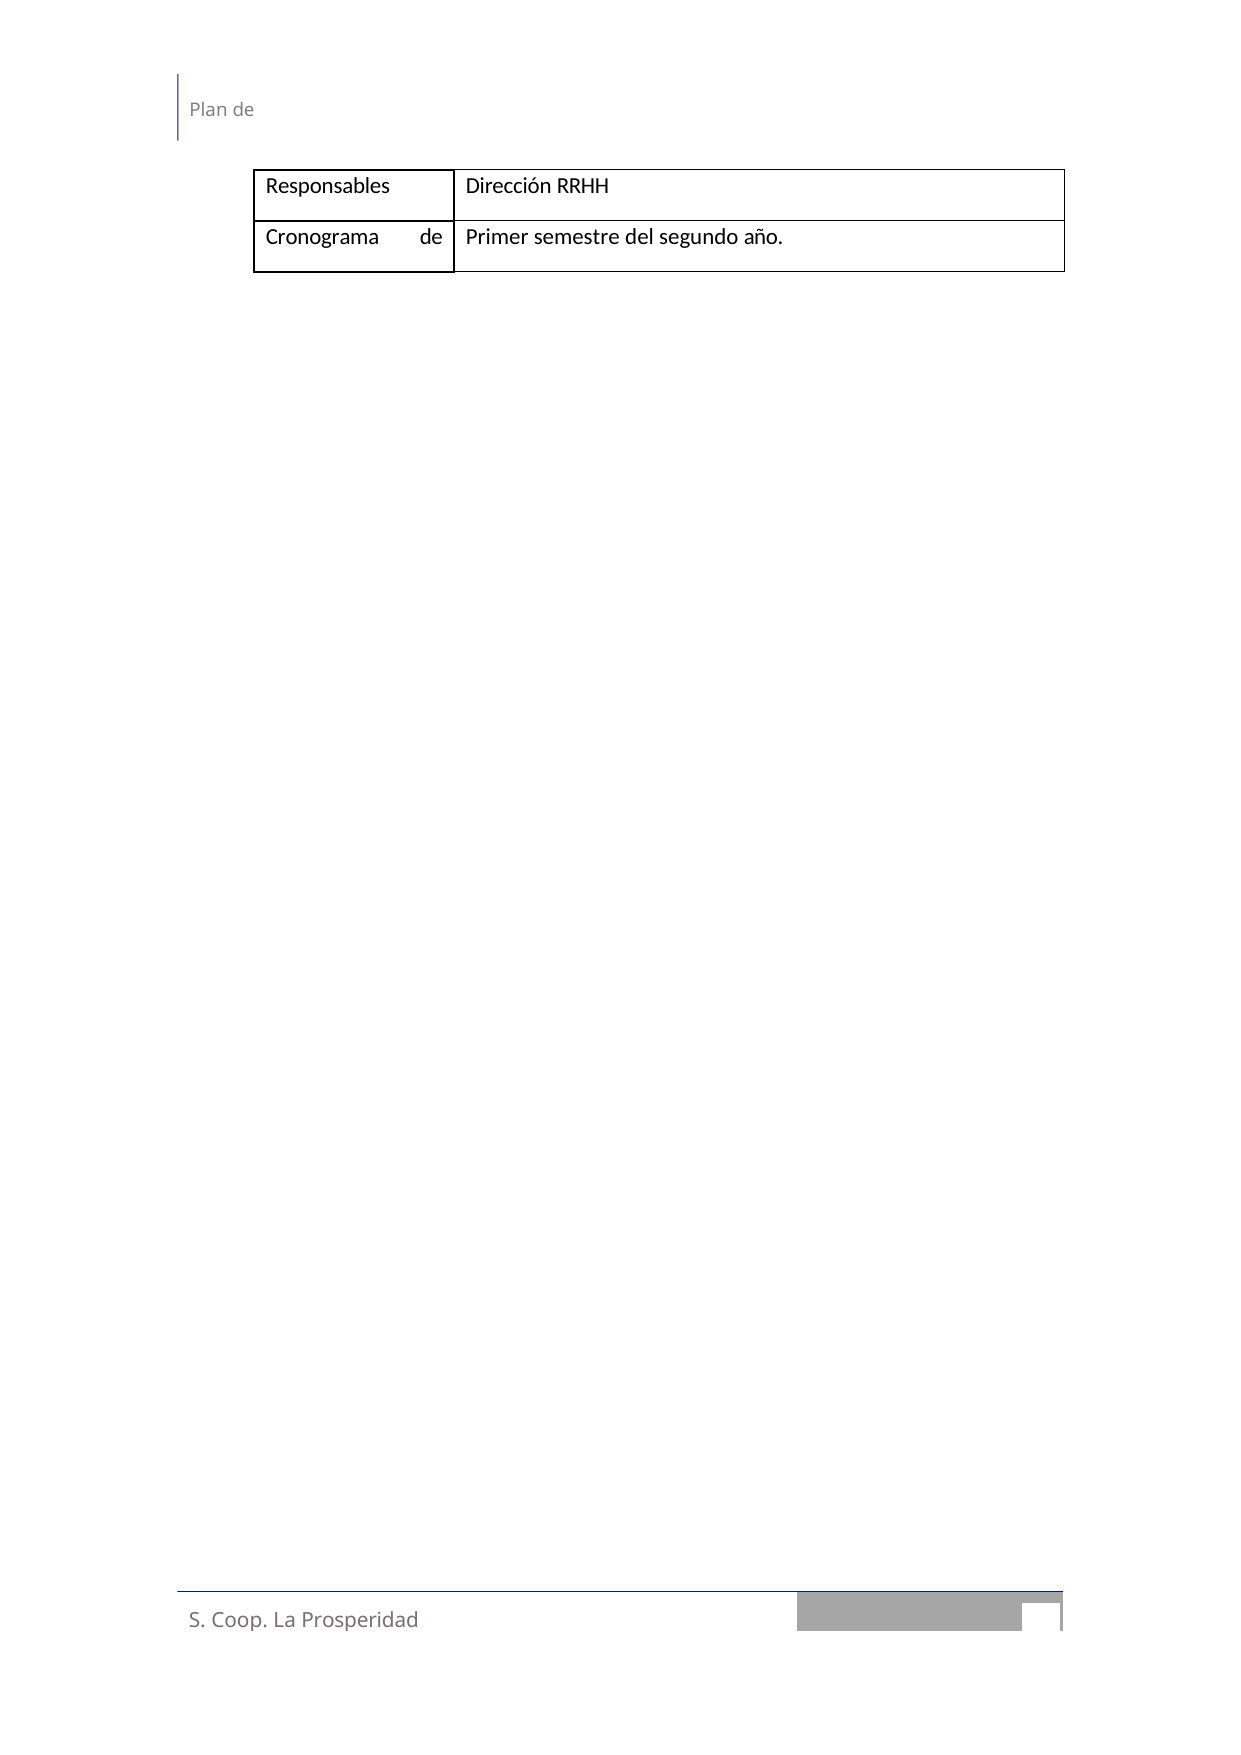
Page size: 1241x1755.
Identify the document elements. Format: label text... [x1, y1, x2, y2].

table_cell Cronograma de [255, 222, 453, 271]
table_cell Dirección RRHH [455, 170, 1064, 219]
table_cell Responsables [255, 171, 453, 219]
table_cell Primer semestre del segundo año. [455, 221, 1064, 271]
